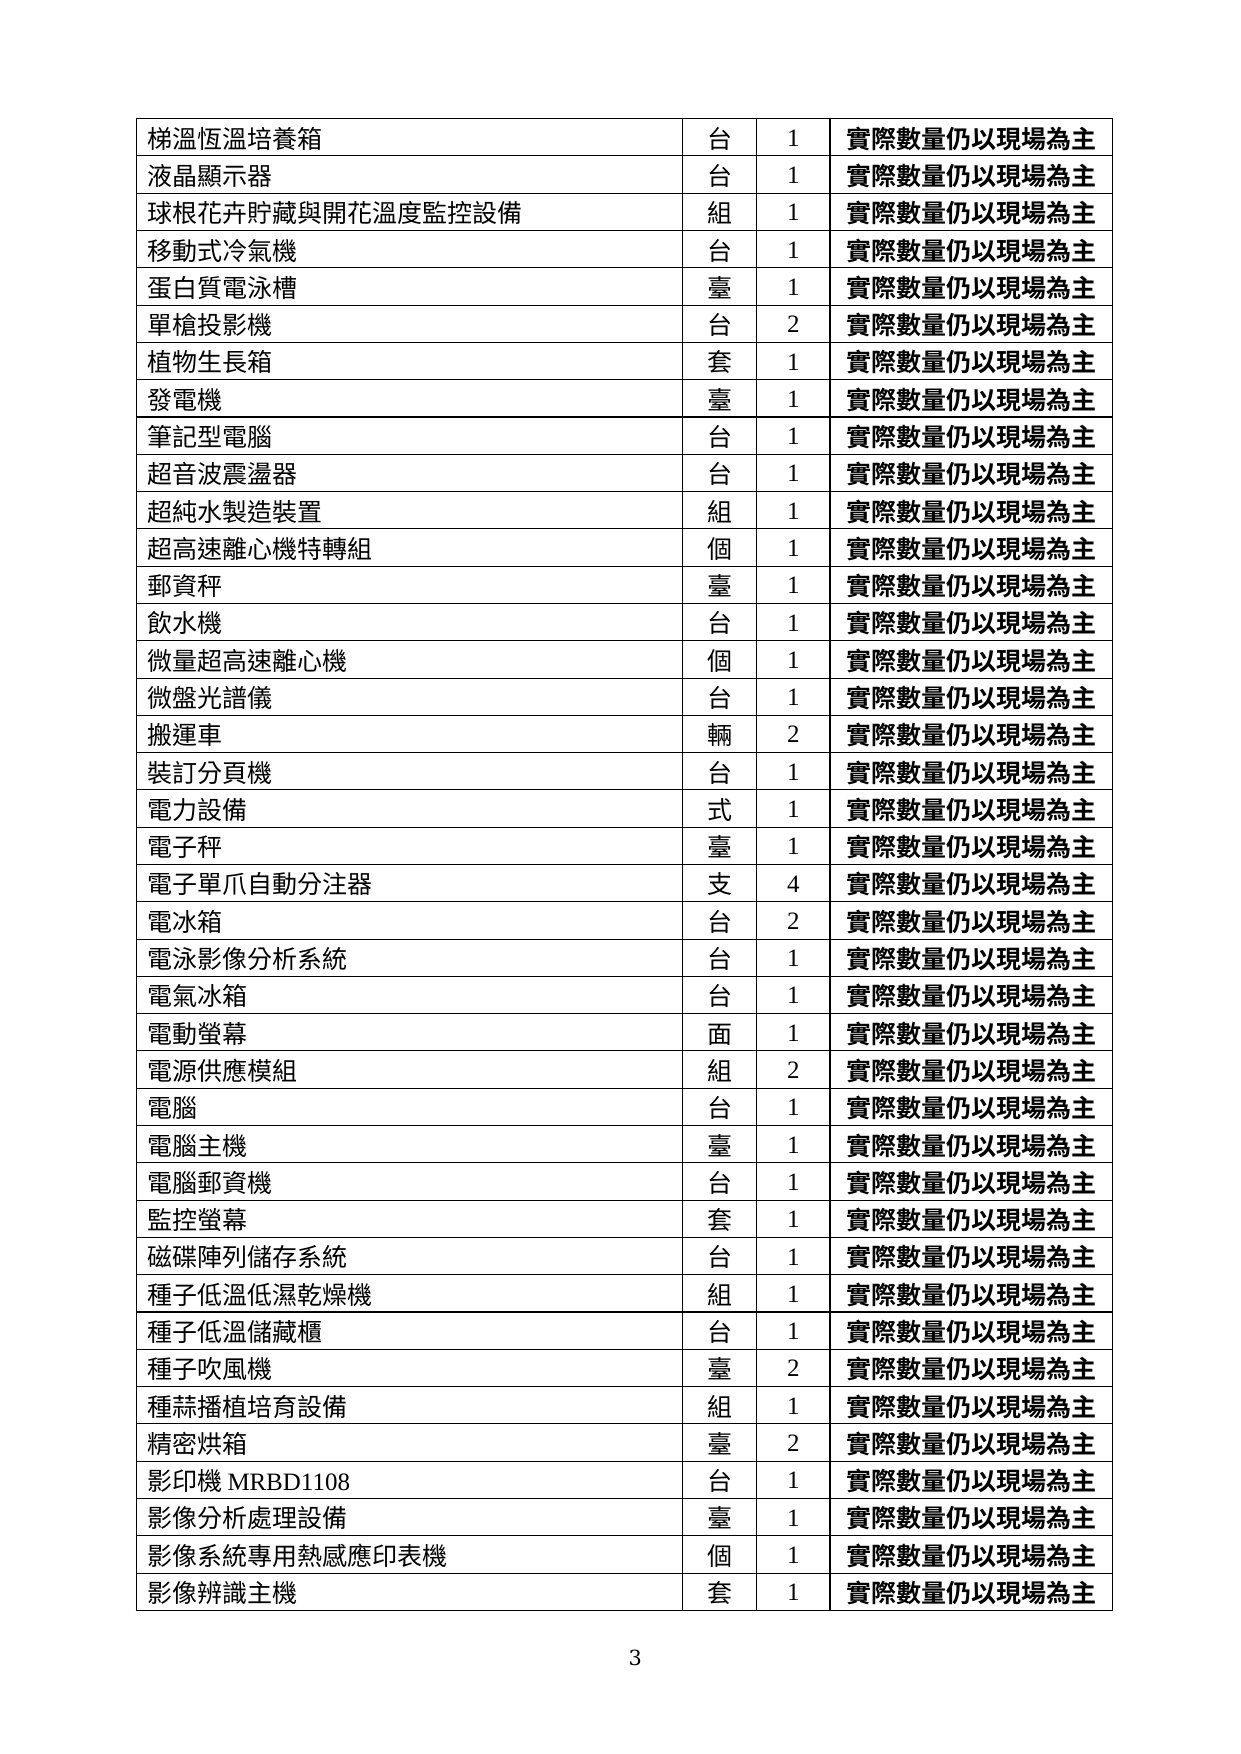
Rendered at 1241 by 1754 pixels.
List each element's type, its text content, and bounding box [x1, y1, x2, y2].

table_cell 個 [683, 641, 756, 677]
table_cell 組 [683, 194, 756, 230]
table_cell 1 [757, 641, 829, 677]
table_cell 台 [683, 306, 756, 342]
table_cell 台 [683, 119, 756, 155]
table_cell 1 [757, 1238, 829, 1274]
table_cell 實際數量仍以現場為主 [831, 753, 1112, 789]
table_cell 微盤光譜儀 [137, 679, 682, 715]
table_cell 實際數量仍以現場為主 [831, 1387, 1112, 1423]
table_cell 組 [683, 492, 756, 528]
table_cell 1 [757, 529, 829, 566]
table_cell 1 [757, 1313, 829, 1349]
table_cell 影像辨識主機 [137, 1574, 682, 1610]
table_cell 套 [683, 1201, 756, 1237]
table_cell 台 [683, 1089, 756, 1125]
table_cell 台 [683, 679, 756, 715]
table_cell 實際數量仍以現場為主 [831, 604, 1112, 640]
table_cell 實際數量仍以現場為主 [831, 1051, 1112, 1088]
table_cell 臺 [683, 1499, 756, 1535]
table_cell 台 [683, 753, 756, 789]
table_cell 筆記型電腦 [137, 418, 682, 454]
table_cell 1 [757, 343, 829, 379]
table_cell 實際數量仍以現場為主 [831, 194, 1112, 230]
table_cell 實際數量仍以現場為主 [831, 1126, 1112, 1162]
table_cell 實際數量仍以現場為主 [831, 492, 1112, 528]
table_cell 實際數量仍以現場為主 [831, 828, 1112, 864]
table_cell 實際數量仍以現場為主 [831, 1238, 1112, 1274]
table_cell 搬運車 [137, 716, 682, 752]
table_cell 實際數量仍以現場為主 [831, 156, 1112, 193]
table_cell 實際數量仍以現場為主 [831, 343, 1112, 379]
table_cell 1 [757, 1275, 829, 1311]
table_cell 1 [757, 380, 829, 416]
table_cell 1 [757, 455, 829, 491]
table_cell 1 [757, 492, 829, 528]
table_cell 發電機 [137, 380, 682, 416]
table_cell 1 [757, 1574, 829, 1610]
table_cell 實際數量仍以現場為主 [831, 716, 1112, 752]
table_cell 實際數量仍以現場為主 [831, 977, 1112, 1013]
table_cell 1 [757, 1089, 829, 1125]
table_cell 移動式冷氣機 [137, 231, 682, 267]
table_cell 2 [757, 902, 829, 938]
table_cell 2 [757, 306, 829, 342]
table_cell 台 [683, 418, 756, 454]
table_cell 台 [683, 604, 756, 640]
table_cell 實際數量仍以現場為主 [831, 455, 1112, 491]
table_cell 臺 [683, 1350, 756, 1386]
table_cell 電腦 [137, 1089, 682, 1125]
table_cell 支 [683, 865, 756, 901]
table_cell 1 [757, 119, 829, 155]
table_cell 實際數量仍以現場為主 [831, 119, 1112, 155]
table_cell 台 [683, 455, 756, 491]
table_cell 超高速離心機特轉組 [137, 529, 682, 566]
table_cell 電子秤 [137, 828, 682, 864]
table_cell 電泳影像分析系統 [137, 940, 682, 976]
table_cell 個 [683, 1536, 756, 1572]
table_cell 2 [757, 1051, 829, 1088]
table_cell 臺 [683, 1424, 756, 1461]
table_cell 實際數量仍以現場為主 [831, 679, 1112, 715]
table_cell 種蒜播植培育設備 [137, 1387, 682, 1423]
table_cell 種子低溫儲藏櫃 [137, 1313, 682, 1349]
table_cell 實際數量仍以現場為主 [831, 1536, 1112, 1572]
table_cell 超音波震盪器 [137, 455, 682, 491]
table_cell 台 [683, 1313, 756, 1349]
table_cell 單槍投影機 [137, 306, 682, 342]
table_cell 電冰箱 [137, 902, 682, 938]
table_cell 組 [683, 1051, 756, 1088]
table_cell 1 [757, 753, 829, 789]
table_cell 實際數量仍以現場為主 [831, 1350, 1112, 1386]
table_cell 液晶顯示器 [137, 156, 682, 193]
table_cell 實際數量仍以現場為主 [831, 1499, 1112, 1535]
table_cell 台 [683, 1238, 756, 1274]
table_cell 1 [757, 977, 829, 1013]
table_cell 種子低溫低濕乾燥機 [137, 1275, 682, 1311]
table_cell 2 [757, 1424, 829, 1461]
table_cell 臺 [683, 567, 756, 603]
table_cell 實際數量仍以現場為主 [831, 1201, 1112, 1237]
table_cell 實際數量仍以現場為主 [831, 1089, 1112, 1125]
table_cell 套 [683, 1574, 756, 1610]
table_cell 實際數量仍以現場為主 [831, 1424, 1112, 1461]
table_cell 實際數量仍以現場為主 [831, 1462, 1112, 1498]
table_cell 組 [683, 1275, 756, 1311]
table_cell 蛋白質電泳槽 [137, 268, 682, 304]
table_cell 球根花卉貯藏與開花溫度監控設備 [137, 194, 682, 230]
table_cell 台 [683, 231, 756, 267]
table_cell 式 [683, 790, 756, 827]
table_cell 實際數量仍以現場為主 [831, 902, 1112, 938]
table_cell 2 [757, 1350, 829, 1386]
table_cell 實際數量仍以現場為主 [831, 790, 1112, 827]
table_cell 梯溫恆溫培養箱 [137, 119, 682, 155]
table_cell 實際數量仍以現場為主 [831, 268, 1112, 304]
table_cell 台 [683, 902, 756, 938]
table_cell 影像系統專用熱感應印表機 [137, 1536, 682, 1572]
table_cell 1 [757, 940, 829, 976]
table_cell 影像分析處理設備 [137, 1499, 682, 1535]
table_cell 1 [757, 828, 829, 864]
table_cell 電源供應模組 [137, 1051, 682, 1088]
table_cell 飲水機 [137, 604, 682, 640]
table_cell 台 [683, 1462, 756, 1498]
table_cell 實際數量仍以現場為主 [831, 231, 1112, 267]
table_cell 實際數量仍以現場為主 [831, 1275, 1112, 1311]
table_cell 電子單爪自動分注器 [137, 865, 682, 901]
table_cell 實際數量仍以現場為主 [831, 306, 1112, 342]
table_cell 1 [757, 1163, 829, 1199]
table_cell 台 [683, 977, 756, 1013]
table_cell 裝訂分頁機 [137, 753, 682, 789]
table_cell 組 [683, 1387, 756, 1423]
table_cell 電腦主機 [137, 1126, 682, 1162]
table_cell 實際數量仍以現場為主 [831, 940, 1112, 976]
table_cell 實際數量仍以現場為主 [831, 1574, 1112, 1610]
table_cell 實際數量仍以現場為主 [831, 1163, 1112, 1199]
table_cell 台 [683, 156, 756, 193]
table_cell 套 [683, 343, 756, 379]
table_cell 1 [757, 567, 829, 603]
table_cell 實際數量仍以現場為主 [831, 641, 1112, 677]
table_cell 精密烘箱 [137, 1424, 682, 1461]
table_cell 1 [757, 679, 829, 715]
table_cell 臺 [683, 828, 756, 864]
table_cell 臺 [683, 1126, 756, 1162]
table_cell 實際數量仍以現場為主 [831, 529, 1112, 566]
table_cell 1 [757, 156, 829, 193]
table_cell 1 [757, 1462, 829, 1498]
table_cell 1 [757, 268, 829, 304]
table_cell 1 [757, 418, 829, 454]
table_cell 台 [683, 1163, 756, 1199]
table_cell 電力設備 [137, 790, 682, 827]
table_cell 實際數量仍以現場為主 [831, 1014, 1112, 1050]
table_cell 實際數量仍以現場為主 [831, 1313, 1112, 1349]
table_cell 電動螢幕 [137, 1014, 682, 1050]
table_cell 微量超高速離心機 [137, 641, 682, 677]
table_cell 磁碟陣列儲存系統 [137, 1238, 682, 1274]
table_cell 實際數量仍以現場為主 [831, 865, 1112, 901]
table_cell 1 [757, 1499, 829, 1535]
table_cell 台 [683, 940, 756, 976]
table_cell 1 [757, 1201, 829, 1237]
table_cell 面 [683, 1014, 756, 1050]
table_cell 臺 [683, 268, 756, 304]
table_cell 超純水製造裝置 [137, 492, 682, 528]
table_cell 郵資秤 [137, 567, 682, 603]
table_cell 2 [757, 716, 829, 752]
table_cell 輛 [683, 716, 756, 752]
table_cell 電氣冰箱 [137, 977, 682, 1013]
table_cell 實際數量仍以現場為主 [831, 567, 1112, 603]
table_cell 1 [757, 1126, 829, 1162]
table_cell 臺 [683, 380, 756, 416]
table_cell 1 [757, 1536, 829, 1572]
table_cell 監控螢幕 [137, 1201, 682, 1237]
table_cell 1 [757, 194, 829, 230]
table_cell 1 [757, 790, 829, 827]
table_cell 1 [757, 604, 829, 640]
table_cell 電腦郵資機 [137, 1163, 682, 1199]
table_cell 個 [683, 529, 756, 566]
table_cell 實際數量仍以現場為主 [831, 418, 1112, 454]
table_cell 1 [757, 1387, 829, 1423]
table_cell 1 [757, 1014, 829, 1050]
table_cell 1 [757, 231, 829, 267]
table_cell 4 [757, 865, 829, 901]
table_cell 實際數量仍以現場為主 [831, 380, 1112, 416]
table_cell 植物生長箱 [137, 343, 682, 379]
table_cell 影印機MRBD1108 [137, 1462, 682, 1498]
table_cell 種子吹風機 [137, 1350, 682, 1386]
